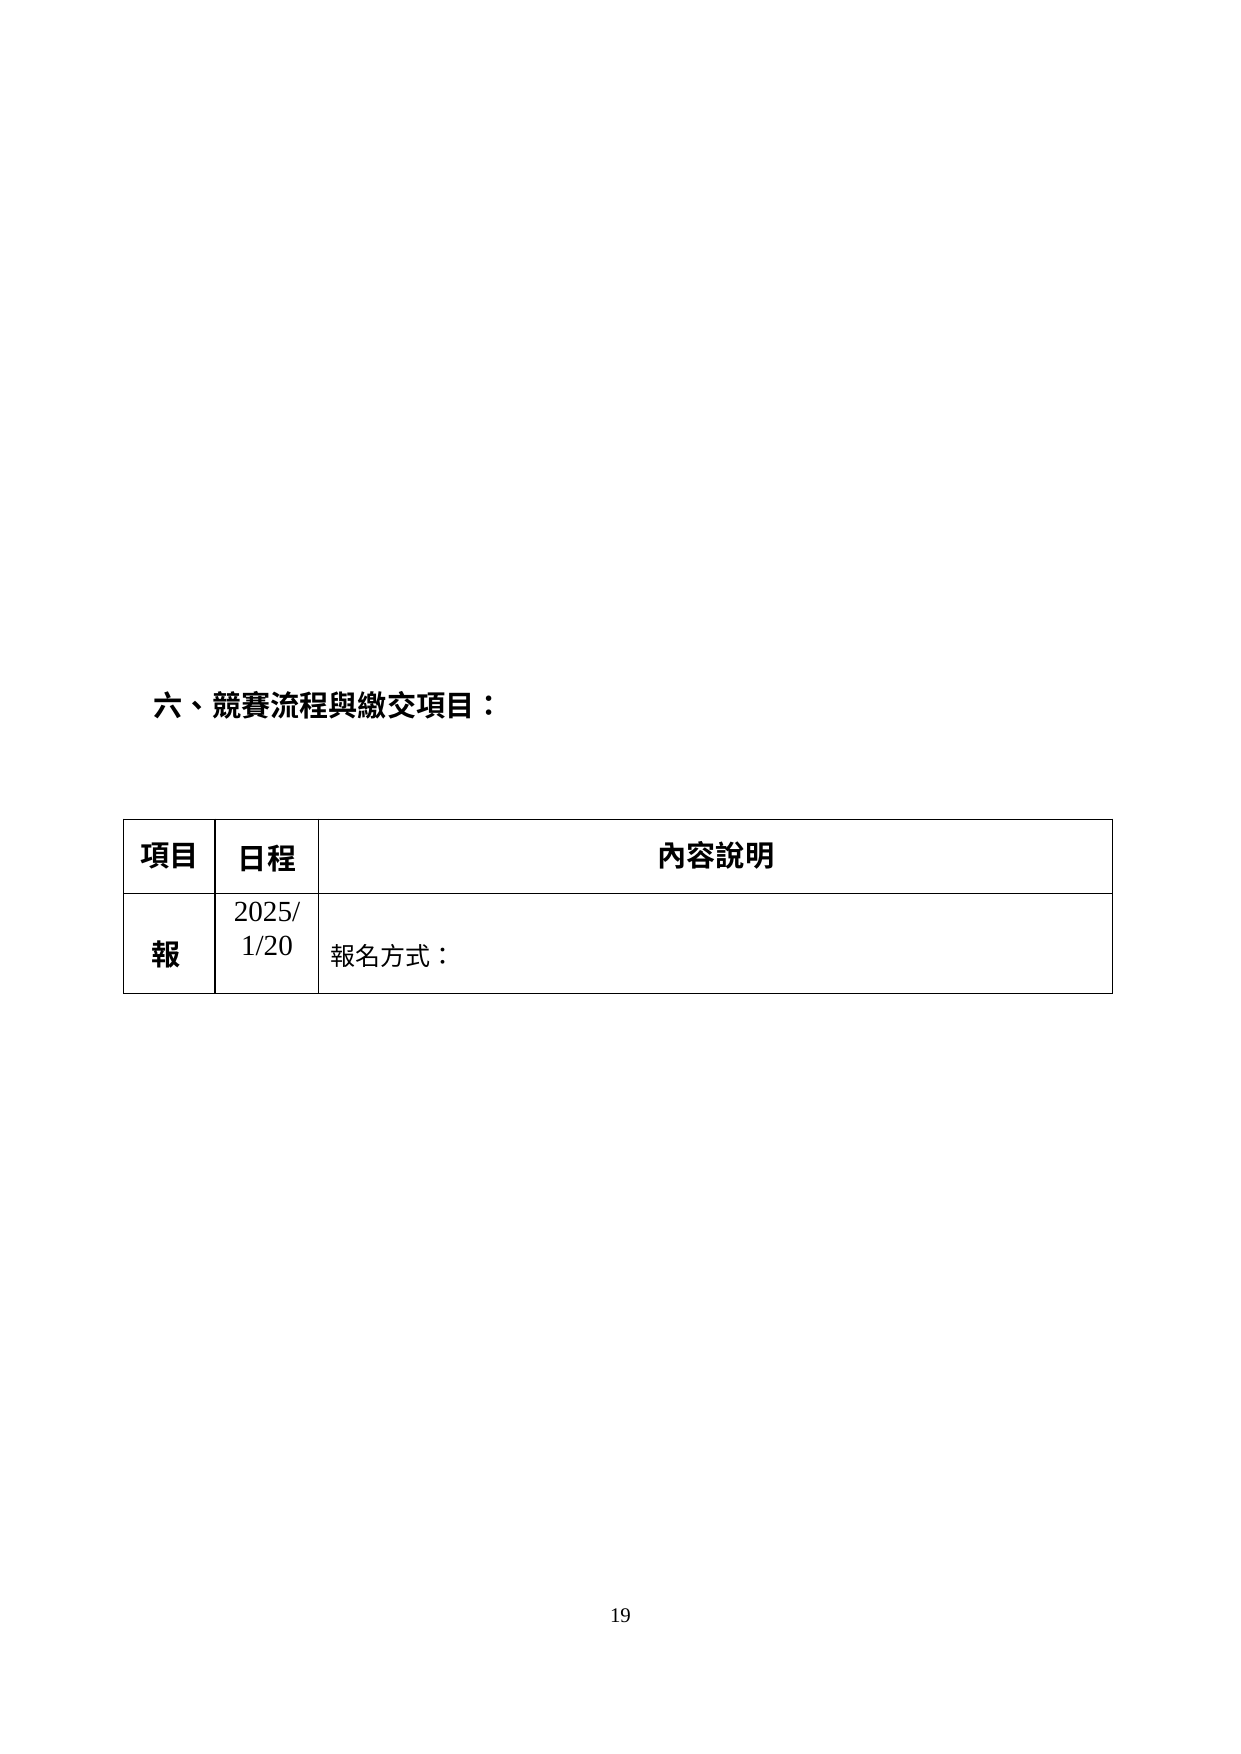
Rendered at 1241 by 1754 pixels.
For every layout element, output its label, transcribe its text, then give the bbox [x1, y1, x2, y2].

table_header 日程 [216, 820, 318, 893]
table_cell 報名方式： [319, 894, 1112, 993]
text 六、競賽流程與繳交項目： [153, 682, 1087, 725]
table_cell 報 [124, 894, 214, 993]
table_header 項目 [124, 820, 214, 893]
table_header 內容說明 [319, 820, 1112, 893]
table_cell 2025/1/20 [216, 894, 318, 993]
